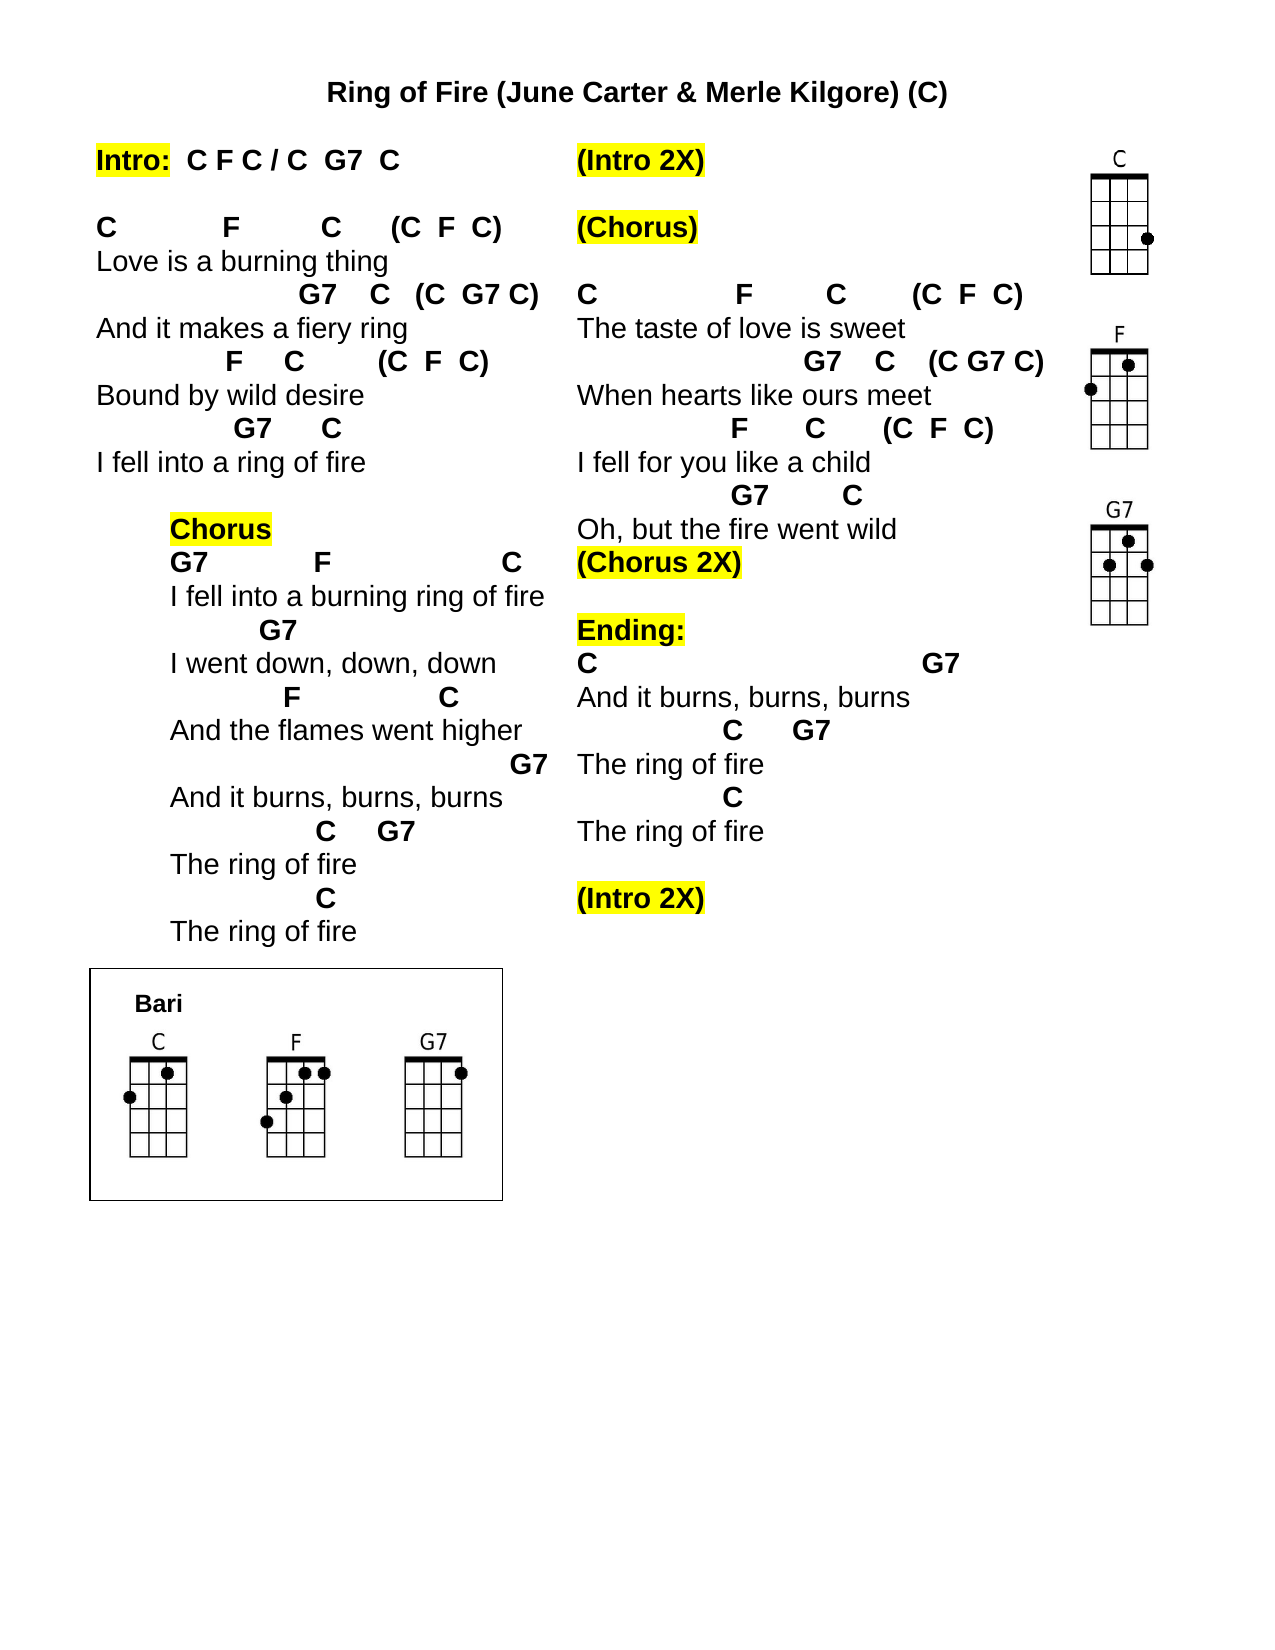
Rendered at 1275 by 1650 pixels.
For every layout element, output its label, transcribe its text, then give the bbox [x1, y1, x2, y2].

picture [1063, 497, 1176, 648]
table_header (Intro 2X) (Chorus) C F C (C F C) The taste of love is sweet G7 C (C G7 C) When hearts like ours meet F C (C F C) I fell for you like a child G7 C Oh, but the fire went wild (Chorus 2X) Ending: C G7 And it burns, burns, burns C G7 The ring of fire C The ring of fire (Intro 2X) [571, 137, 1052, 968]
table_cell [91, 1024, 227, 1199]
picture [1063, 322, 1176, 472]
table_cell [914, 1024, 1052, 1199]
table_cell [503, 968, 639, 1024]
picture [102, 1029, 215, 1180]
table_cell Bari [91, 969, 227, 1024]
table_cell [640, 968, 777, 1024]
table_cell [777, 1024, 914, 1199]
table_cell [1052, 668, 1187, 968]
table_cell [1052, 1024, 1187, 1199]
table_cell [1052, 316, 1187, 492]
table_cell [228, 1024, 365, 1199]
table_cell [503, 1024, 639, 1199]
table_cell [1052, 492, 1187, 668]
table_cell [365, 969, 502, 1024]
table_cell [1052, 968, 1187, 1024]
picture [239, 1029, 353, 1180]
table_cell [365, 1024, 502, 1199]
picture [1063, 146, 1176, 297]
table_cell [914, 968, 1052, 1024]
table_cell [640, 1024, 777, 1199]
table_header [1052, 137, 1187, 316]
table_header Intro: C F C / C G7 C C F C (C F C) Love is a burning thing G7 C (C G7 C) And it makes a fiery ring F C (C F C) Bound by wild desire G7 C I fell into a ring of fire Chorus G7 F C I fell into a burning ring of fire G7 I went down, down, down F C And the flames went higher G7 And it burns, burns, burns C G7 The ring of fire C The ring of fire [90, 137, 571, 968]
text Ring of Fire (June Carter & Merle Kilgore) (C) [90, 75, 1185, 108]
table_cell [228, 969, 365, 1024]
picture [377, 1029, 490, 1180]
table_cell [777, 968, 914, 1024]
